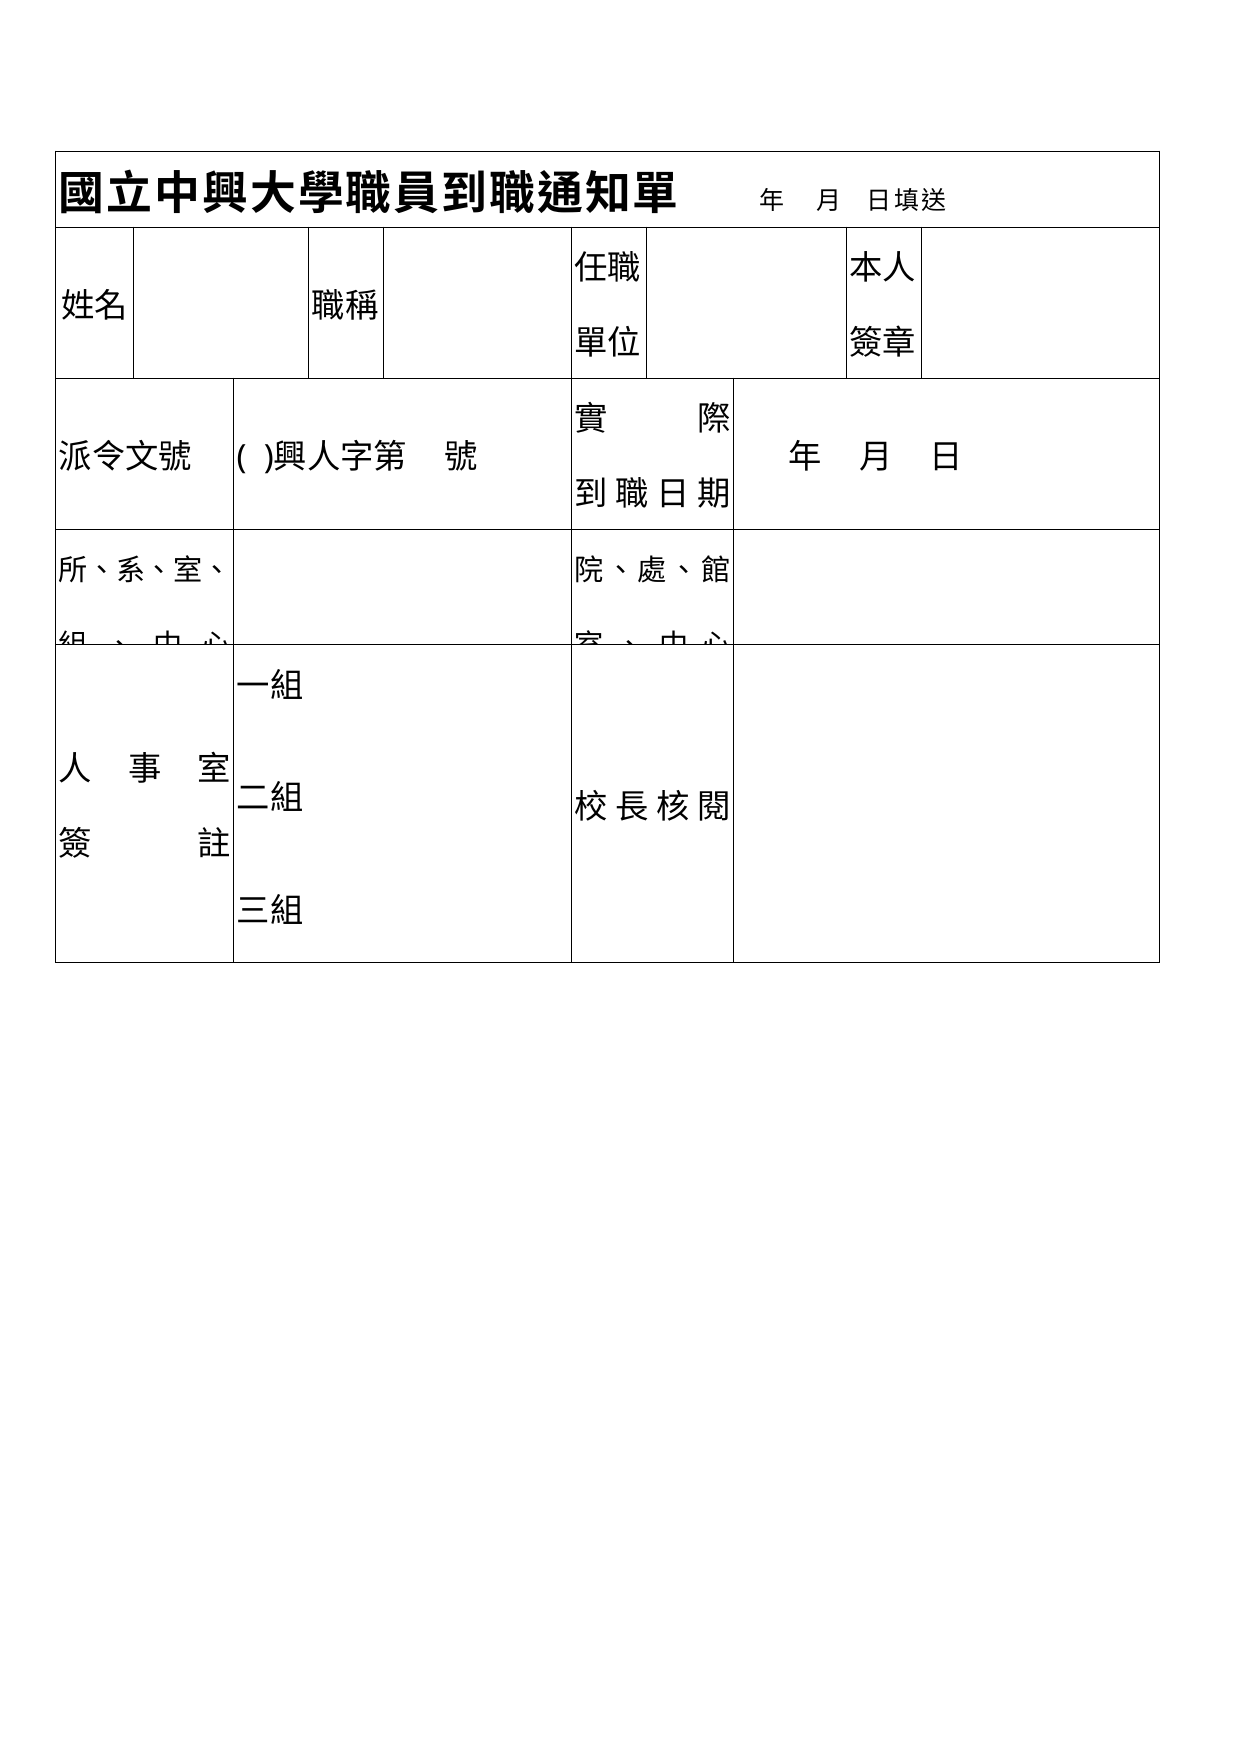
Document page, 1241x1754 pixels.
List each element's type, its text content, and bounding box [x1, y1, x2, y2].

table_cell 實 際 到職日期 [572, 379, 733, 529]
table_cell 派令文號 [56, 379, 233, 529]
table_cell [134, 228, 308, 378]
table_cell 校長核閱 [572, 645, 733, 962]
table_cell [384, 228, 571, 378]
table_cell 職稱 [309, 228, 383, 378]
table_cell [922, 228, 1159, 378]
table_cell 任職 單位 [572, 228, 646, 378]
table_cell ( )興人字第 號 [234, 379, 571, 529]
table_cell [234, 530, 571, 644]
table_cell 人事室 簽註 [56, 645, 233, 962]
table_cell 一組 二組 三組 [234, 645, 571, 962]
table_cell 姓名 [56, 228, 133, 378]
table_cell 院、處、館室、中心 主管簽章 [572, 530, 733, 644]
table_cell 本人 簽章 [847, 228, 921, 378]
table_cell 年 月 日 [734, 379, 1159, 529]
table_cell [734, 645, 1159, 962]
table_cell 所、系、室、組、中心 主管簽章 [56, 530, 233, 644]
table_cell [647, 228, 846, 378]
table_cell [734, 530, 1159, 644]
table_header 國立中興大學職員到職通知單 年 月 日填送 [56, 152, 1159, 227]
